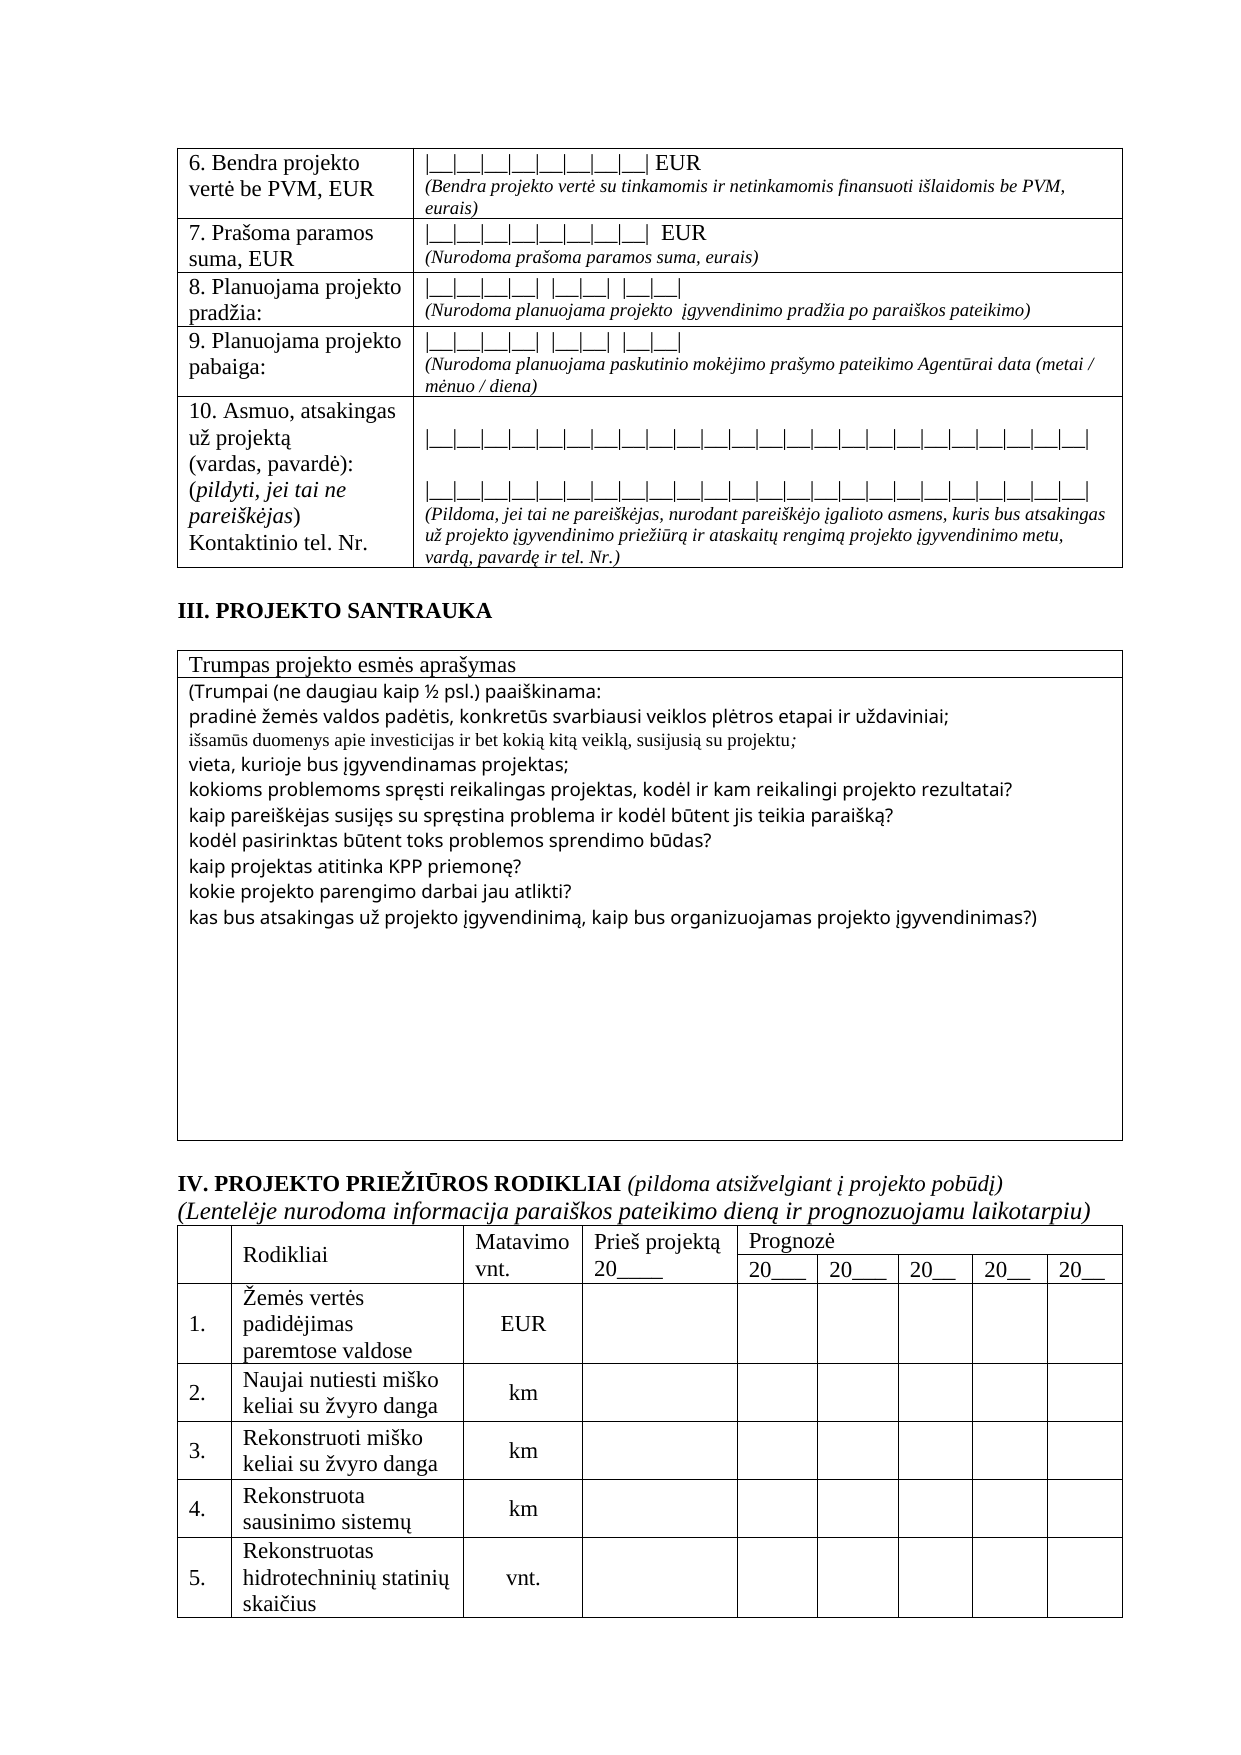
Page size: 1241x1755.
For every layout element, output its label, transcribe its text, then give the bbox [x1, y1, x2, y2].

table_cell [583, 1364, 737, 1421]
table_header Prognozė [738, 1226, 1122, 1254]
table_cell [583, 1480, 737, 1537]
table_cell [973, 1538, 1047, 1617]
table_cell 10. Asmuo, atsakingas už projektą (vardas, pavardė): (pildyti, jei tai ne pareiškėjas) Kontaktinio tel. Nr. [178, 397, 413, 567]
table_cell Rekonstruoti miško keliai su žvyro danga [232, 1422, 463, 1479]
table_cell [583, 1422, 737, 1479]
table_cell 4. [178, 1480, 231, 1537]
table_cell km [464, 1480, 582, 1537]
table_cell [738, 1284, 817, 1363]
table_header [178, 1226, 231, 1283]
table_cell [899, 1422, 972, 1479]
table_cell [738, 1538, 817, 1617]
table_cell 2. [178, 1364, 231, 1421]
table_cell [973, 1284, 1047, 1363]
table_cell [1048, 1538, 1122, 1617]
table_header Matavimo vnt. [464, 1226, 582, 1283]
table_cell [738, 1364, 817, 1421]
table_cell 20__ [1048, 1255, 1122, 1283]
table_cell 6. Bendra projekto vertė be PVM, EUR [178, 149, 413, 218]
table_cell 20__ [973, 1255, 1047, 1283]
table_header Trumpas projekto esmės aprašymas [178, 651, 1122, 677]
table_header Prieš projektą 20____ [583, 1226, 737, 1283]
table_header Rodikliai [232, 1226, 463, 1283]
table_cell [818, 1538, 898, 1617]
table_cell [818, 1480, 898, 1537]
table_cell [583, 1284, 737, 1363]
table_cell [583, 1538, 737, 1617]
table_cell 1. [178, 1284, 231, 1363]
text (Lentelėje nurodoma informacija paraiškos pateikimo dieną ir prognozuojamu laikotarpiu) [177, 1196, 1122, 1225]
table_cell [973, 1480, 1047, 1537]
table_cell [1048, 1422, 1122, 1479]
table_cell [973, 1364, 1047, 1421]
table_cell EUR [464, 1284, 582, 1363]
table_cell [899, 1284, 972, 1363]
table_cell [1048, 1284, 1122, 1363]
table_cell Rekonstruota sausinimo sistemų [232, 1480, 463, 1537]
table_cell |__|__|__|__| |__|__| |__|__| (Nurodoma planuojama projekto įgyvendinimo pradžia po paraiškos pateikimo) [414, 273, 1122, 326]
table_cell 7. Prašoma paramos suma, EUR [178, 219, 413, 272]
table_cell [1048, 1364, 1122, 1421]
table_cell [738, 1422, 817, 1479]
table_cell 20__ [899, 1255, 972, 1283]
table_cell 20___ [738, 1255, 817, 1283]
table_cell [899, 1480, 972, 1537]
table_cell |__|__|__|__|__|__|__|__| EUR (Nurodoma prašoma paramos suma, eurais) [414, 219, 1122, 272]
table_cell 8. Planuojama projekto pradžia: [178, 273, 413, 326]
table_cell [738, 1480, 817, 1537]
table_cell [818, 1422, 898, 1479]
table_cell |__|__|__|__| |__|__| |__|__| (Nurodoma planuojama paskutinio mokėjimo prašymo pateikimo Agentūrai data (metai / mėnuo / diena) [414, 327, 1122, 396]
table_cell [899, 1538, 972, 1617]
table_cell 20___ [818, 1255, 898, 1283]
text IV. Projekto priežiūros rodikliai (pildoma atsižvelgiant į projekto pobūdį) [177, 1170, 1122, 1196]
table_cell Žemės vertės padidėjimas paremtose valdose [232, 1284, 463, 1363]
table_cell [818, 1284, 898, 1363]
table_cell Rekonstruotas hidrotechninių statinių skaičius [232, 1538, 463, 1617]
table_cell Naujai nutiesti miško keliai su žvyro danga [232, 1364, 463, 1421]
table_cell [1048, 1480, 1122, 1537]
table_cell 5. [178, 1538, 231, 1617]
table_cell |__|__|__|__|__|__|__|__| EUR (Bendra projekto vertė su tinkamomis ir netinkamomis finansuoti išlaidomis be PVM, eurais) [414, 149, 1122, 218]
table_cell km [464, 1364, 582, 1421]
text III. PROJEKTO SANTRAUKA [177, 597, 1122, 623]
table_cell 3. [178, 1422, 231, 1479]
table_cell [899, 1364, 972, 1421]
table_cell (Trumpai (ne daugiau kaip ½ psl.) paaiškinama: pradinė žemės valdos padėtis, konkretūs svarbiausi veiklos plėtros etapai ir uždaviniai; išsamūs duomenys apie investicijas ir bet kokią kitą veiklą, susijusią su projektu; vieta, kurioje bus įgyvendinamas projektas; kokioms problemoms spręsti reikalingas projektas, kodėl ir kam reikalingi projekto rezultatai? kaip pareiškėjas susijęs su spręstina problema ir kodėl būtent jis teikia paraišką? kodėl pasirinktas būtent toks problemos sprendimo būdas? kaip projektas atitinka KPP priemonę? kokie projekto parengimo darbai jau atlikti? kas bus atsakingas už projekto įgyvendinimą, kaip bus organizuojamas projekto įgyvendinimas?) [178, 678, 1122, 1140]
table_cell [973, 1422, 1047, 1479]
table_cell [818, 1364, 898, 1421]
table_cell 9. Planuojama projekto pabaiga: [178, 327, 413, 396]
table_cell vnt. [464, 1538, 582, 1617]
table_cell |__|__|__|__|__|__|__|__|__|__|__|__|__|__|__|__|__|__|__|__|__|__|__|__| |__|__|__|__|__|__|__|__|__|__|__|__|__|__|__|__|__|__|__|__|__|__|__|__| (Pildoma, jei tai ne pareiškėjas, nurodant pareiškėjo įgalioto asmens, kuris bus atsakingas už projekto įgyvendinimo priežiūrą ir ataskaitų rengimą projekto įgyvendinimo metu, vardą, pavardę ir tel. Nr.) [414, 397, 1122, 567]
table_cell km [464, 1422, 582, 1479]
